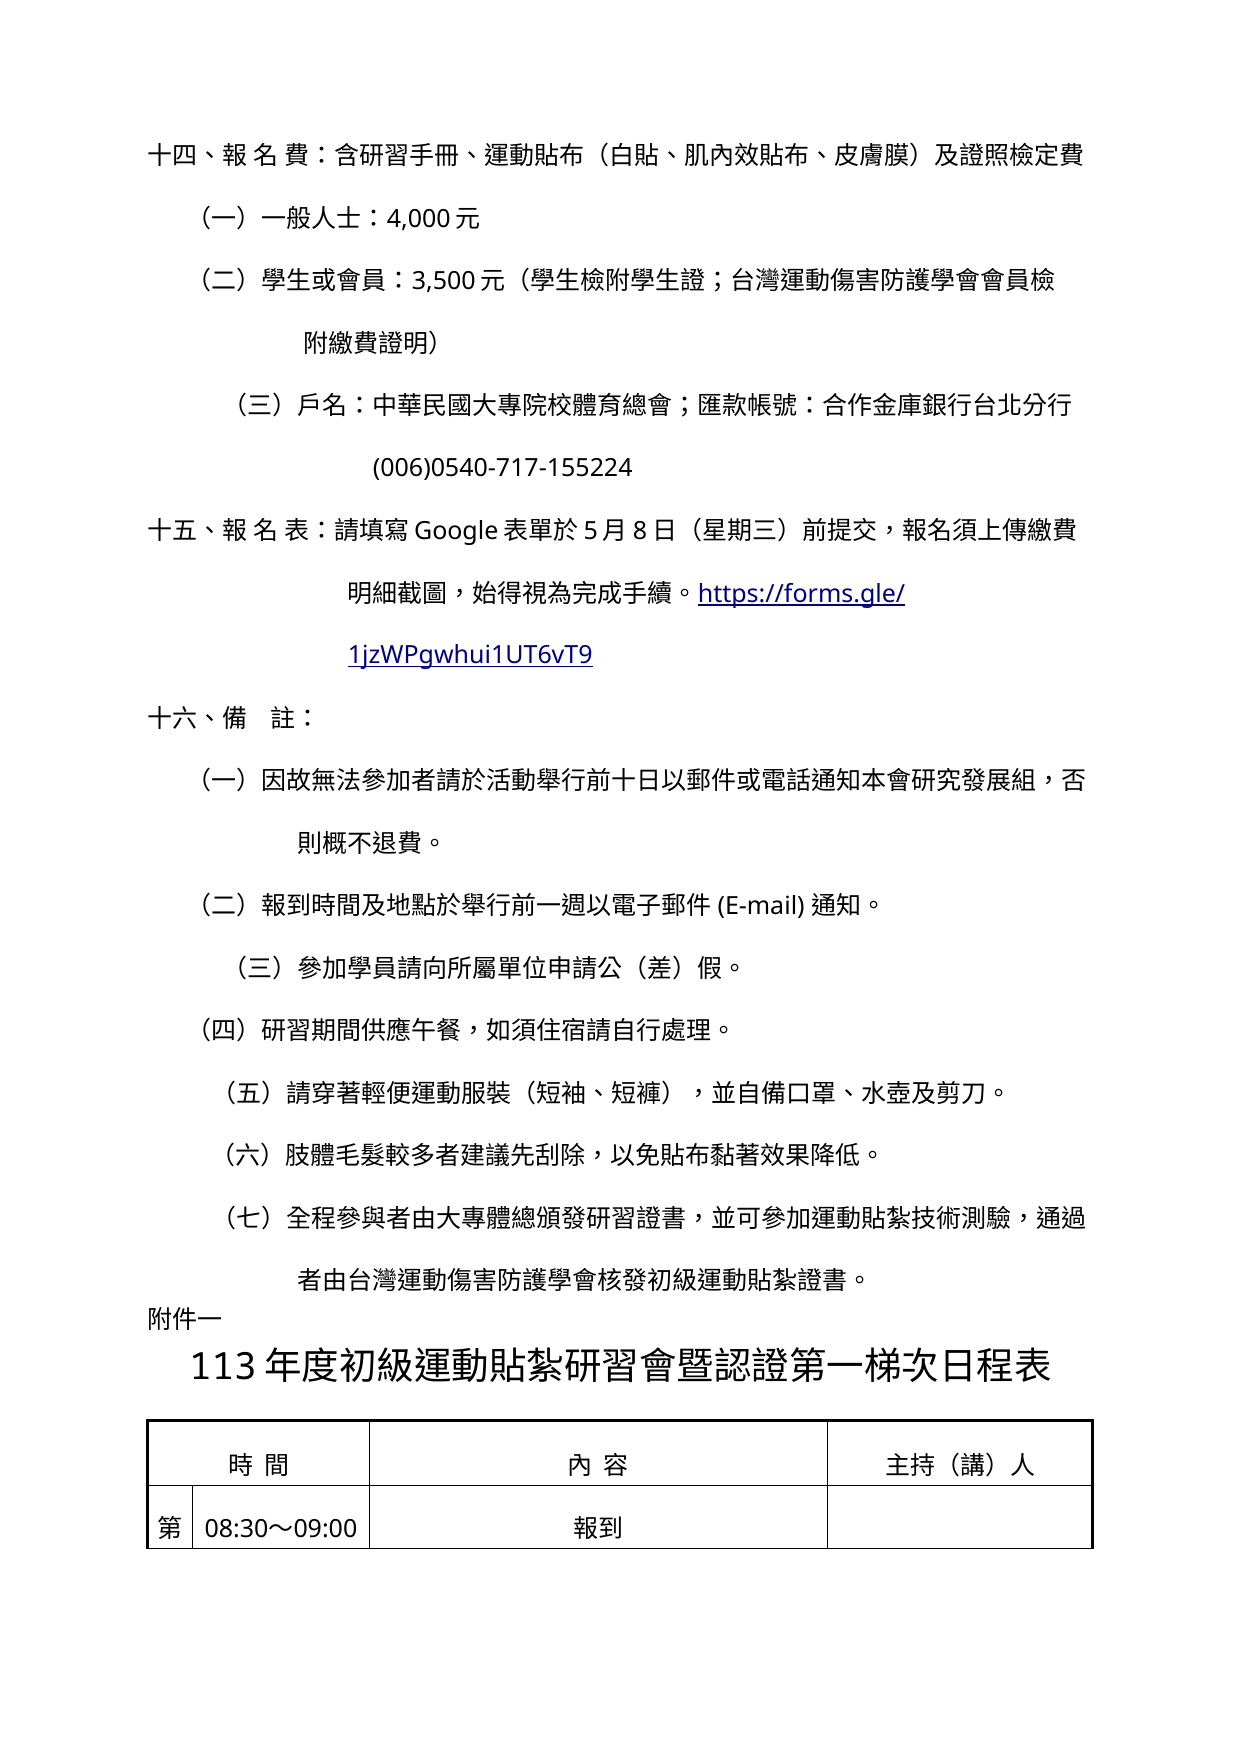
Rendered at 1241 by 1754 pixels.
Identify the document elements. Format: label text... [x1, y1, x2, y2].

text 附件一 [148, 1300, 1092, 1336]
text 附繳費證明） [148, 300, 1092, 362]
table_header 主持（講）人 [828, 1422, 1091, 1484]
text （五）請穿著輕便運動服裝（短袖、短褲），並自備口罩、水壺及剪刀。 [148, 1050, 1092, 1112]
text 十六、備 註： [148, 675, 1092, 737]
table_cell 報到 [370, 1486, 827, 1547]
text （三）戶名：中華民國大專院校體育總會；匯款帳號：合作金庫銀行台北分行(006)0540-717-155224 [223, 362, 1092, 487]
text （六）肢體毛髮較多者建議先刮除，以免貼布黏著效果降低。 [148, 1112, 1092, 1175]
text 者由台灣運動傷害防護學會核發初級運動貼紮證書。 [148, 1237, 1092, 1300]
table_cell [828, 1486, 1091, 1547]
table_cell 第 [149, 1486, 192, 1547]
text （一）因故無法參加者請於活動舉行前十日以郵件或電話通知本會研究發展組，否則概不退費。 [148, 737, 1092, 862]
text （一）一般人士：4,000元 [148, 175, 1092, 237]
text 十五、報 名 表：請填寫Google表單於5月8日（星期三）前提交，報名須上傳繳費明細截圖，始得視為完成手續。https://forms.gle/1jzWPgwhui1UT6vT9 [148, 487, 1092, 675]
text （二）報到時間及地點於舉行前一週以電子郵件 (E-mail) 通知。 [148, 862, 1092, 925]
table_header 內 容 [370, 1422, 827, 1484]
text （七）全程參與者由大專體總頒發研習證書，並可參加運動貼紮技術測驗，通過 [148, 1175, 1092, 1237]
text 十四、報 名 費：含研習手冊、運動貼布（白貼、肌內效貼布、皮膚膜）及證照檢定費 [148, 112, 1092, 175]
text （二）學生或會員：3,500元（學生檢附學生證；台灣運動傷害防護學會會員檢 [148, 237, 1092, 300]
table_cell 08:30～09:00 [193, 1486, 369, 1547]
text 113年度初級運動貼紮研習會暨認證第一梯次日程表 [148, 1336, 1092, 1390]
text （三）參加學員請向所屬單位申請公（差）假。 [148, 925, 1092, 987]
text （四）研習期間供應午餐，如須住宿請自行處理。 [148, 987, 1092, 1050]
table_header 時 間 [149, 1422, 369, 1484]
